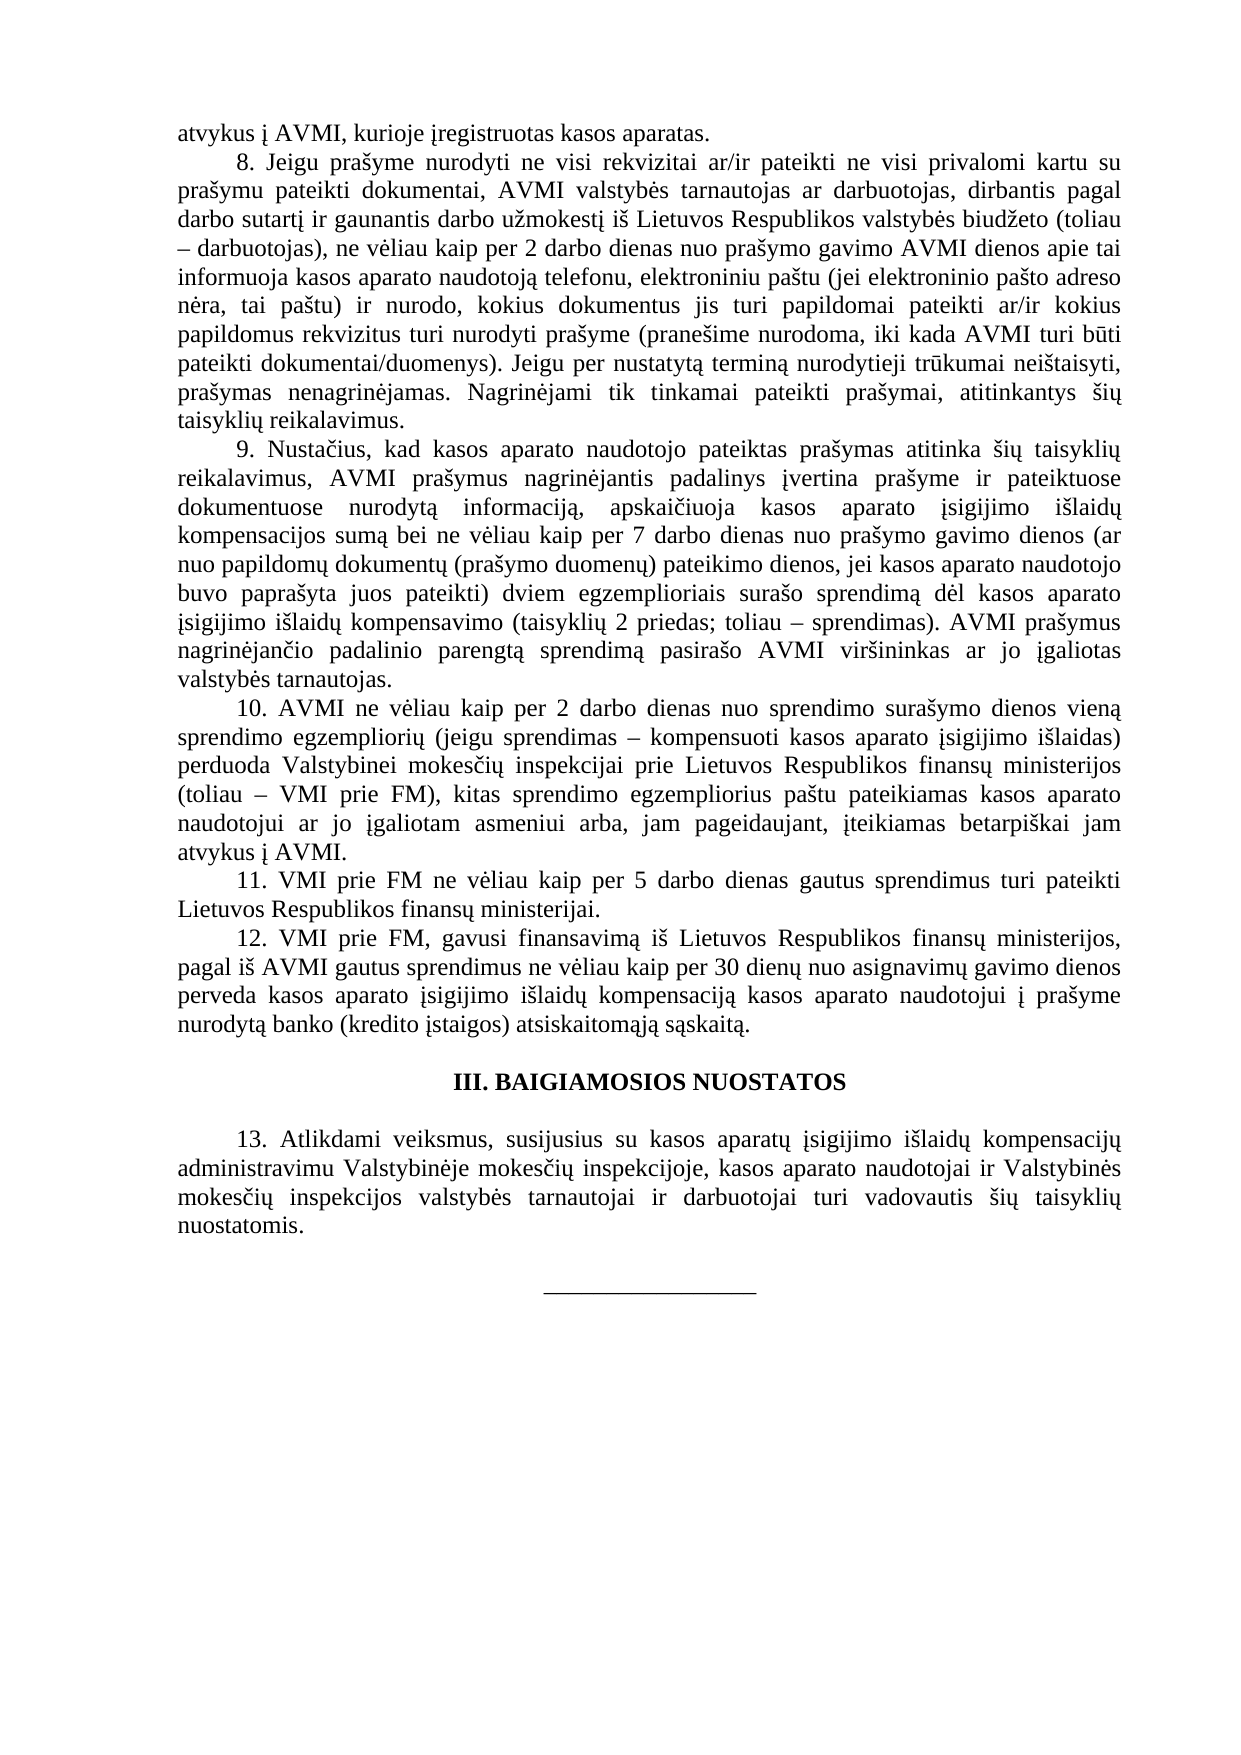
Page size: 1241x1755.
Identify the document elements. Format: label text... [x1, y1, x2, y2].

text 12. VMI prie FM, gavusi finansavimą iš Lietuvos Respublikos finansų ministerijos, pagal iš AVMI gautus sprendimus ne vėliau kaip per 30 dienų nuo asignavimų gavimo dienos perveda kasos aparato įsigijimo išlaidų kompensaciją kasos aparato naudotojui į prašyme nurodytą banko (kredito įstaigos) atsiskaitomąją sąskaitą. [177, 923, 1122, 1038]
text 11. VMI prie FM ne vėliau kaip per 5 darbo dienas gautus sprendimus turi pateikti Lietuvos Respublikos finansų ministerijai. [177, 866, 1122, 923]
text 13. Atlikdami veiksmus, susijusius su kasos aparatų įsigijimo išlaidų kompensacijų administravimu Valstybinėje mokesčių inspekcijoje, kasos aparato naudotojai ir Valstybinės mokesčių inspekcijos valstybės tarnautojai ir darbuotojai turi vadovautis šių taisyklių nuostatomis. [177, 1124, 1122, 1239]
text 9. Nustačius, kad kasos aparato naudotojo pateiktas prašymas atitinka šių taisyklių reikalavimus, AVMI prašymus nagrinėjantis padalinys įvertina prašyme ir pateiktuose dokumentuose nurodytą informaciją, apskaičiuoja kasos aparato įsigijimo išlaidų kompensacijos sumą bei ne vėliau kaip per 7 darbo dienas nuo prašymo gavimo dienos (ar nuo papildomų dokumentų (prašymo duomenų) pateikimo dienos, jei kasos aparato naudotojo buvo paprašyta juos pateikti) dviem egzemplioriais surašo sprendimą dėl kasos aparato įsigijimo išlaidų kompensavimo (taisyklių 2 priedas; toliau – sprendimas). AVMI prašymus nagrinėjančio padalinio parengtą sprendimą pasirašo AVMI viršininkas ar jo įgaliotas valstybės tarnautojas. [177, 434, 1122, 693]
text III. BAIGIAMOSIOS NUOSTATOS [177, 1067, 1122, 1096]
text 8. Jeigu prašyme nurodyti ne visi rekvizitai ar/ir pateikti ne visi privalomi kartu su prašymu pateikti dokumentai, AVMI valstybės tarnautojas ar darbuotojas, dirbantis pagal darbo sutartį ir gaunantis darbo užmokestį iš Lietuvos Respublikos valstybės biudžeto (toliau – darbuotojas), ne vėliau kaip per 2 darbo dienas nuo prašymo gavimo AVMI dienos apie tai informuoja kasos aparato naudotoją telefonu, elektroniniu paštu (jei elektroninio pašto adreso nėra, tai paštu) ir nurodo, kokius dokumentus jis turi papildomai pateikti ar/ir kokius papildomus rekvizitus turi nurodyti prašyme (pranešime nurodoma, iki kada AVMI turi būti pateikti dokumentai/duomenys). Jeigu per nustatytą terminą nurodytieji trūkumai neištaisyti, prašymas nenagrinėjamas. Nagrinėjami tik tinkamai pateikti prašymai, atitinkantys šių taisyklių reikalavimus. [177, 147, 1122, 434]
text atvykus į AVMI, kurioje įregistruotas kasos aparatas. [177, 118, 1122, 147]
text _________________ [177, 1268, 1122, 1297]
text 10. AVMI ne vėliau kaip per 2 darbo dienas nuo sprendimo surašymo dienos vieną sprendimo egzempliorių (jeigu sprendimas – kompensuoti kasos aparato įsigijimo išlaidas) perduoda Valstybinei mokesčių inspekcijai prie Lietuvos Respublikos finansų ministerijos (toliau – VMI prie FM), kitas sprendimo egzempliorius paštu pateikiamas kasos aparato naudotojui ar jo įgaliotam asmeniui arba, jam pageidaujant, įteikiamas betarpiškai jam atvykus į AVMI. [177, 693, 1122, 866]
